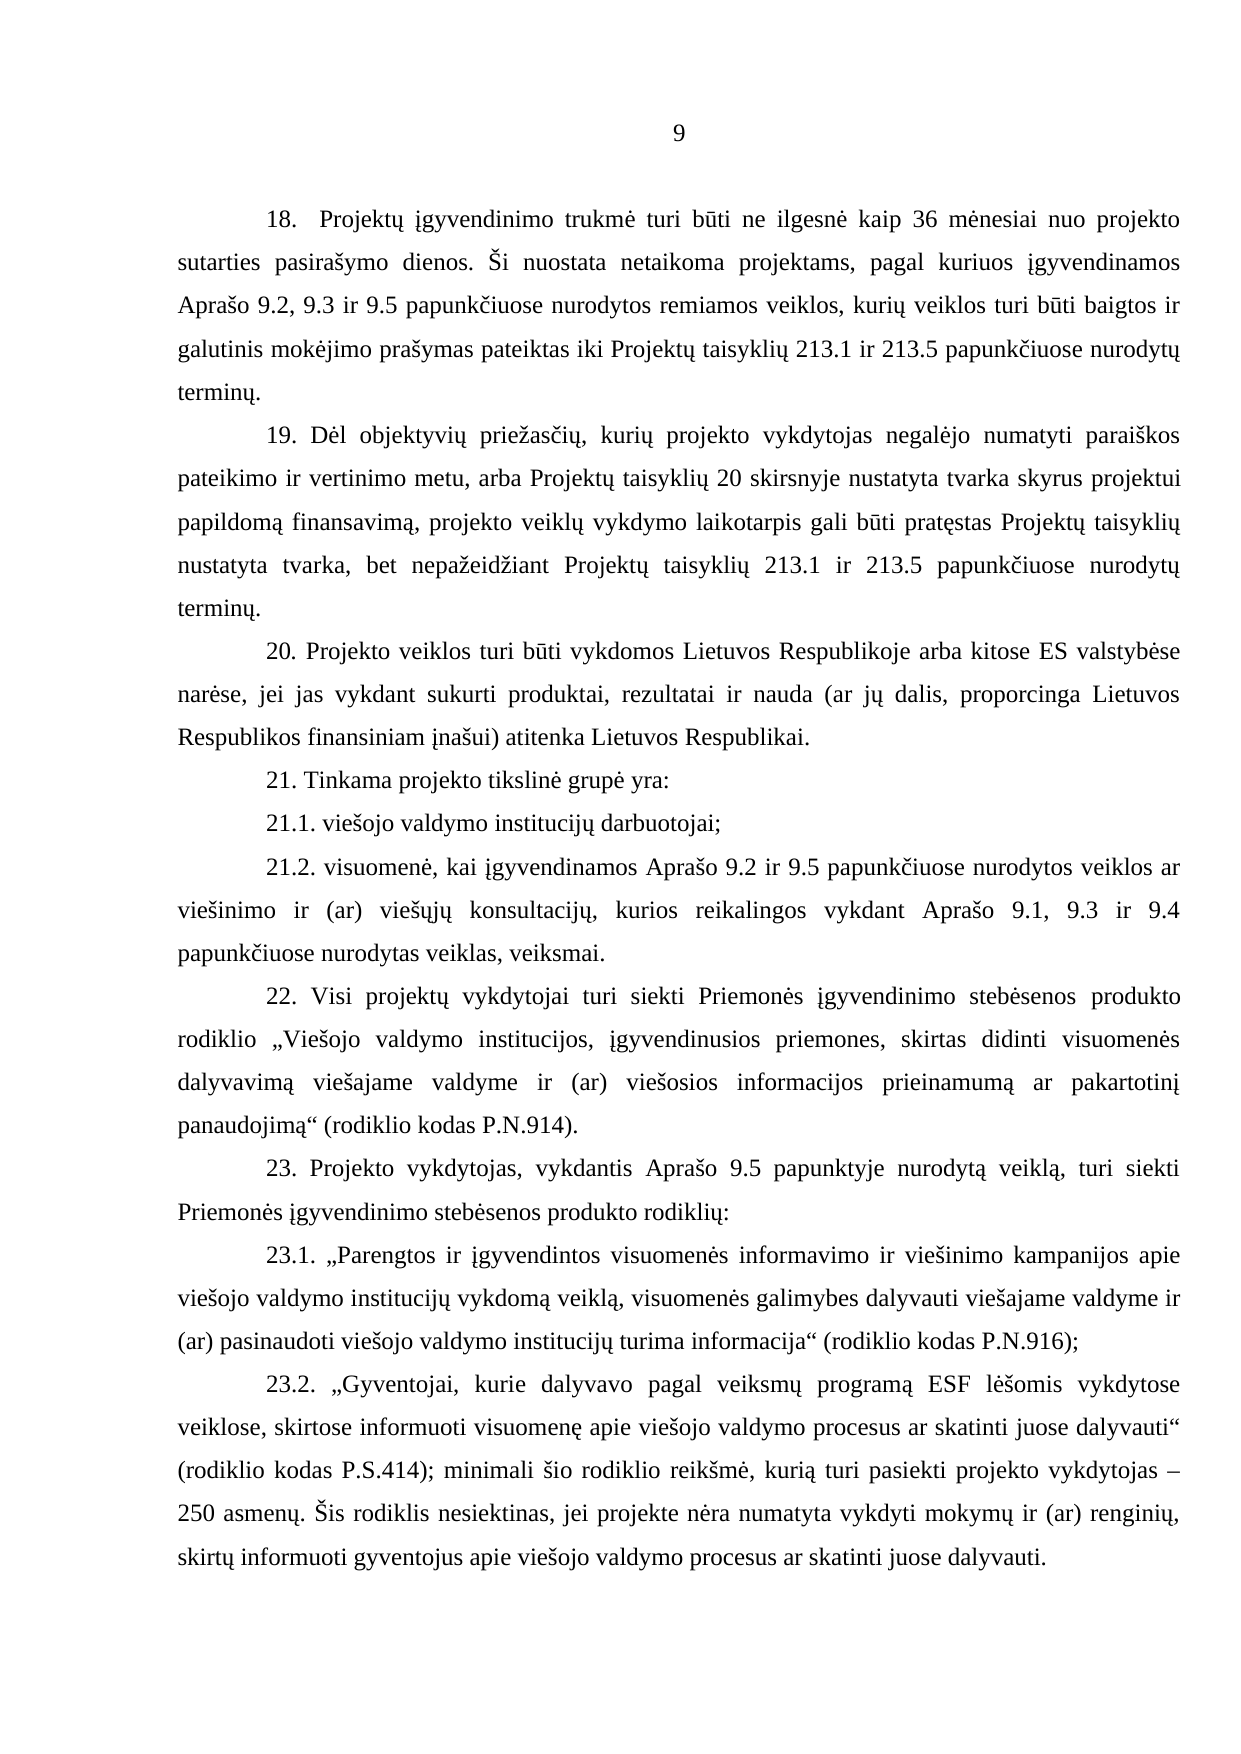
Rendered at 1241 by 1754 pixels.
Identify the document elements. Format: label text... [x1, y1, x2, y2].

text 20. Projekto veiklos turi būti vykdomos Lietuvos Respublikoje arba kitose ES valstybėse narėse, jei jas vykdant sukurti produktai, rezultatai ir nauda (ar jų dalis, proporcinga Lietuvos Respublikos finansiniam įnašui) atitenka Lietuvos Respublikai. [177, 636, 1181, 751]
text 22. Visi projektų vykdytojai turi siekti Priemonės įgyvendinimo stebėsenos produkto rodiklio „Viešojo valdymo institucijos, įgyvendinusios priemones, skirtas didinti visuomenės dalyvavimą viešajame valdyme ir (ar) viešosios informacijos prieinamumą ar pakartotinį panaudojimą“ (rodiklio kodas P.N.914). [177, 981, 1181, 1139]
text 21.2. visuomenė, kai įgyvendinamos Aprašo 9.2 ir 9.5 papunkčiuose nurodytos veiklos ar viešinimo ir (ar) viešųjų konsultacijų, kurios reikalingos vykdant Aprašo 9.1, 9.3 ir 9.4 papunkčiuose nurodytas veiklas, veiksmai. [177, 852, 1181, 967]
text 23.2. „Gyventojai, kurie dalyvavo pagal veiksmų programą ESF lėšomis vykdytose veiklose, skirtose informuoti visuomenę apie viešojo valdymo procesus ar skatinti juose dalyvauti“ (rodiklio kodas P.S.414); minimali šio rodiklio reikšmė, kurią turi pasiekti projekto vykdytojas – 250 asmenų. Šis rodiklis nesiektinas, jei projekte nėra numatyta vykdyti mokymų ir (ar) renginių, skirtų informuoti gyventojus apie viešojo valdymo procesus ar skatinti juose dalyvauti. [177, 1369, 1181, 1570]
text 21. Tinkama projekto tikslinė grupė yra: [177, 765, 1181, 794]
text 23.1. „Parengtos ir įgyvendintos visuomenės informavimo ir viešinimo kampanijos apie viešojo valdymo institucijų vykdomą veiklą, visuomenės galimybes dalyvauti viešajame valdyme ir (ar) pasinaudoti viešojo valdymo institucijų turima informacija“ (rodiklio kodas P.N.916); [177, 1240, 1181, 1355]
text 21.1. viešojo valdymo institucijų darbuotojai; [177, 808, 1181, 837]
text 18. Projektų įgyvendinimo trukmė turi būti ne ilgesnė kaip 36 mėnesiai nuo projekto sutarties pasirašymo dienos. Ši nuostata netaikoma projektams, pagal kuriuos įgyvendinamos Aprašo 9.2, 9.3 ir 9.5 papunkčiuose nurodytos remiamos veiklos, kurių veiklos turi būti baigtos ir galutinis mokėjimo prašymas pateiktas iki Projektų taisyklių 213.1 ir 213.5 papunkčiuose nurodytų terminų. [177, 204, 1181, 406]
text 23. Projekto vykdytojas, vykdantis Aprašo 9.5 papunktyje nurodytą veiklą, turi siekti Priemonės įgyvendinimo stebėsenos produkto rodiklių: [177, 1153, 1181, 1225]
text 19. Dėl objektyvių priežasčių, kurių projekto vykdytojas negalėjo numatyti paraiškos pateikimo ir vertinimo metu, arba Projektų taisyklių 20 skirsnyje nustatyta tvarka skyrus projektui papildomą finansavimą, projekto veiklų vykdymo laikotarpis gali būti pratęstas Projektų taisyklių nustatyta tvarka, bet nepažeidžiant Projektų taisyklių 213.1 ir 213.5 papunkčiuose nurodytų terminų. [177, 420, 1181, 622]
